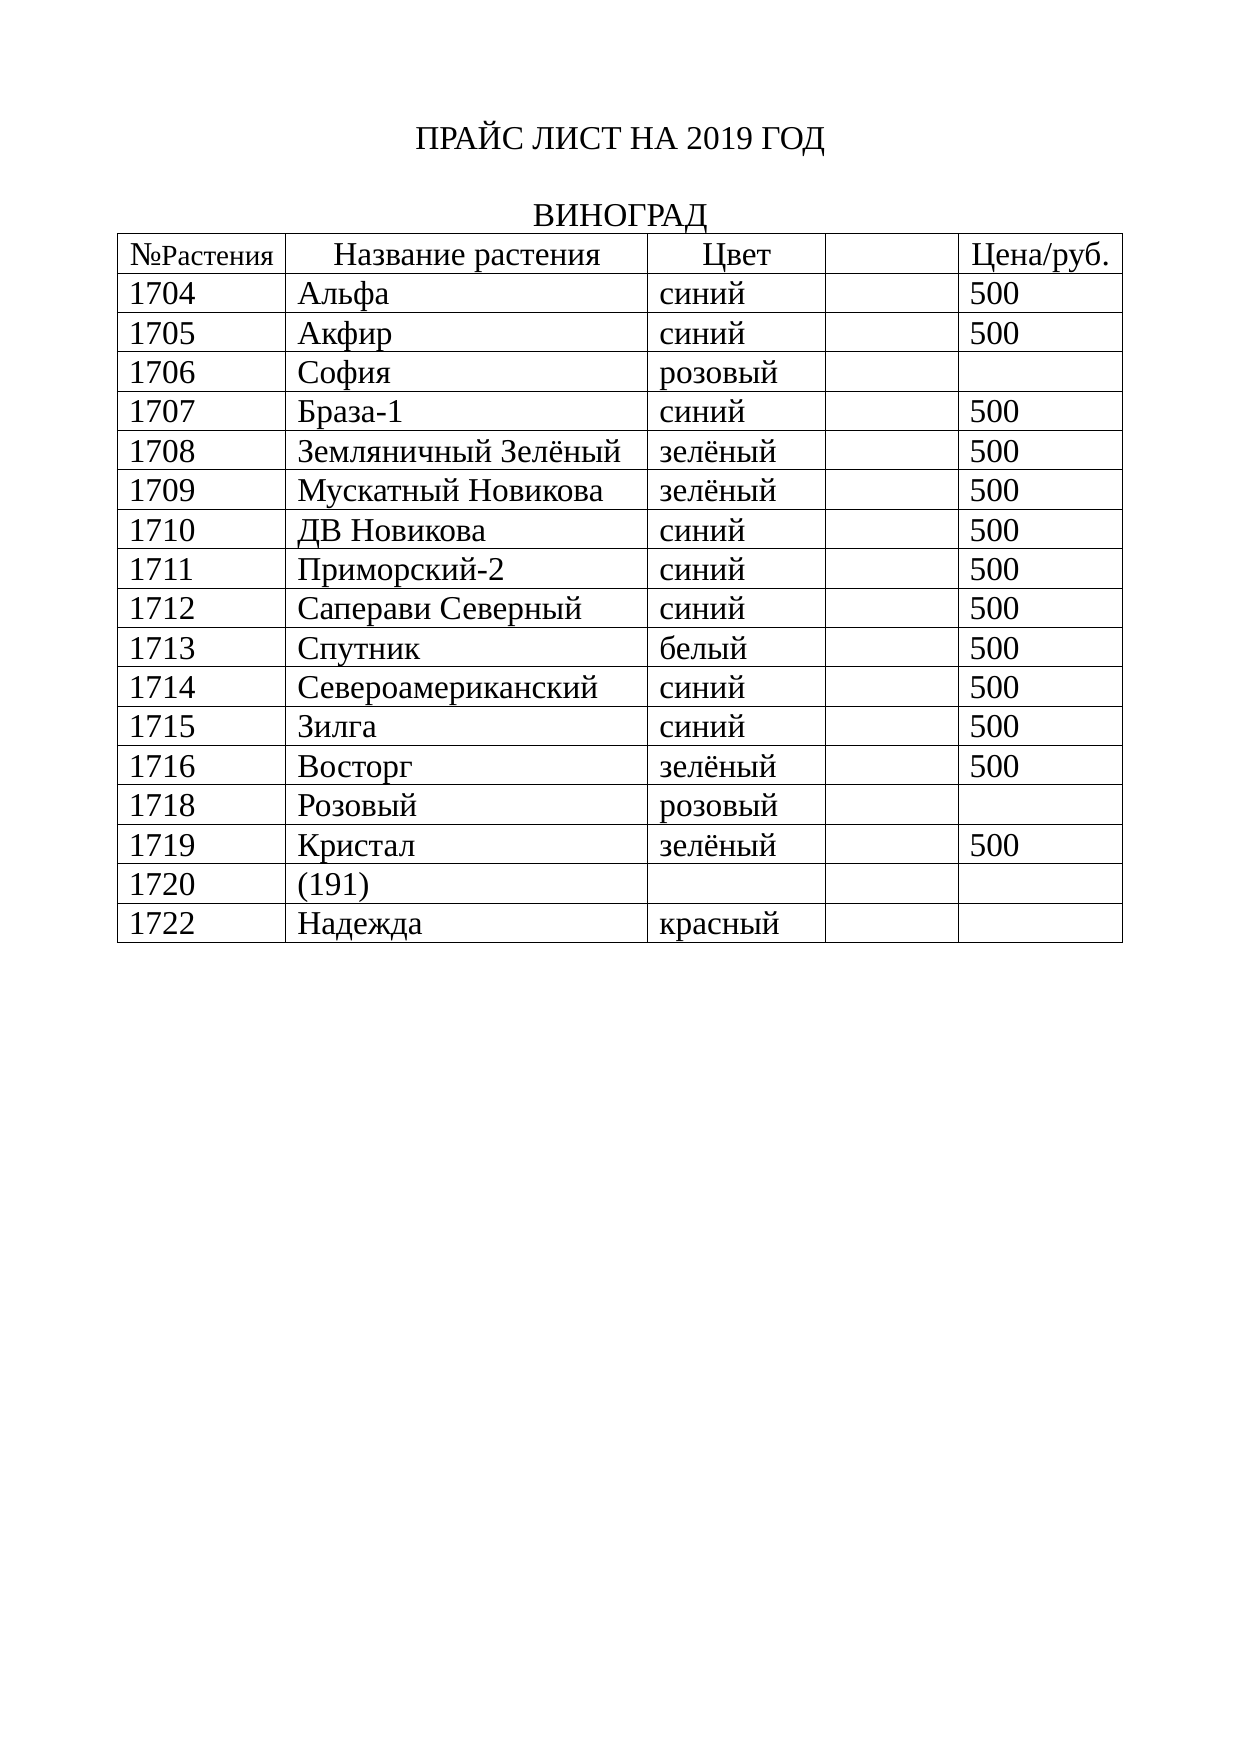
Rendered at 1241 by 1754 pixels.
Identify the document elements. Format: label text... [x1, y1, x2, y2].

table_cell (191) [286, 864, 647, 902]
table_cell Альфа [286, 274, 647, 312]
table_cell [826, 864, 958, 902]
table_cell 1707 [118, 392, 285, 430]
table_cell Кристал [286, 825, 647, 863]
table_cell [826, 628, 958, 666]
table_cell синий [648, 549, 825, 587]
table_cell [648, 864, 825, 902]
table_cell 500 [959, 274, 1122, 312]
table_cell [826, 825, 958, 863]
table_cell [826, 707, 958, 745]
table_cell София [286, 352, 647, 391]
table_header Цвет [648, 234, 825, 272]
table_cell [826, 352, 958, 391]
table_cell [826, 470, 958, 509]
table_cell зелёный [648, 746, 825, 784]
table_cell синий [648, 707, 825, 745]
table_cell 1708 [118, 431, 285, 469]
table_cell белый [648, 628, 825, 666]
table_cell зелёный [648, 825, 825, 863]
table_cell 1720 [118, 864, 285, 902]
table_cell [826, 667, 958, 706]
table_cell [826, 549, 958, 587]
table_header Цена/руб. [959, 234, 1122, 272]
table_cell Восторг [286, 746, 647, 784]
table_cell 1712 [118, 589, 285, 627]
table_cell Североамериканский [286, 667, 647, 706]
table_cell зелёный [648, 470, 825, 509]
table_cell розовый [648, 352, 825, 391]
table_cell Земляничный Зелёный [286, 431, 647, 469]
table_cell 500 [959, 707, 1122, 745]
table_cell розовый [648, 785, 825, 824]
table_cell 1715 [118, 707, 285, 745]
table_cell синий [648, 589, 825, 627]
table_cell 500 [959, 746, 1122, 784]
table_header №Растения [118, 234, 285, 272]
table_cell 500 [959, 825, 1122, 863]
text ВИНОГРАД [118, 195, 1122, 233]
table_cell 500 [959, 510, 1122, 548]
table_cell 1710 [118, 510, 285, 548]
table_cell [826, 510, 958, 548]
table_cell 1704 [118, 274, 285, 312]
table_cell 1714 [118, 667, 285, 706]
text ПРАЙС ЛИСТ НА 2019 ГОД [118, 118, 1122, 156]
table_cell 500 [959, 589, 1122, 627]
table_cell [959, 904, 1122, 942]
table_cell Спутник [286, 628, 647, 666]
table_cell [826, 746, 958, 784]
table_cell [826, 904, 958, 942]
table_cell Мускатный Новикова [286, 470, 647, 509]
table_cell 1706 [118, 352, 285, 391]
table_cell Саперави Северный [286, 589, 647, 627]
table_cell ДВ Новикова [286, 510, 647, 548]
table_cell 1722 [118, 904, 285, 942]
table_cell [826, 392, 958, 430]
table_cell 1711 [118, 549, 285, 587]
table_cell синий [648, 667, 825, 706]
table_cell 1705 [118, 313, 285, 351]
table_header [826, 234, 958, 272]
table_cell синий [648, 510, 825, 548]
table_cell синий [648, 313, 825, 351]
table_cell [826, 589, 958, 627]
table_cell 500 [959, 628, 1122, 666]
table_cell [959, 352, 1122, 391]
table_cell Надежда [286, 904, 647, 942]
table_cell 1709 [118, 470, 285, 509]
table_cell 1716 [118, 746, 285, 784]
table_cell Зилга [286, 707, 647, 745]
table_cell Приморский-2 [286, 549, 647, 587]
table_cell 1718 [118, 785, 285, 824]
table_cell [959, 785, 1122, 824]
table_cell 500 [959, 431, 1122, 469]
table_cell 500 [959, 470, 1122, 509]
table_header Название растения [286, 234, 647, 272]
table_cell 500 [959, 549, 1122, 587]
table_cell 500 [959, 667, 1122, 706]
table_cell [826, 431, 958, 469]
table_cell [826, 274, 958, 312]
table_cell 500 [959, 313, 1122, 351]
table_cell 500 [959, 392, 1122, 430]
table_cell [826, 313, 958, 351]
table_cell Браза-1 [286, 392, 647, 430]
table_cell Акфир [286, 313, 647, 351]
table_cell красный [648, 904, 825, 942]
table_cell синий [648, 392, 825, 430]
table_cell 1713 [118, 628, 285, 666]
table_cell [959, 864, 1122, 902]
table_cell [826, 785, 958, 824]
table_cell 1719 [118, 825, 285, 863]
table_cell зелёный [648, 431, 825, 469]
table_cell синий [648, 274, 825, 312]
table_cell Розовый [286, 785, 647, 824]
